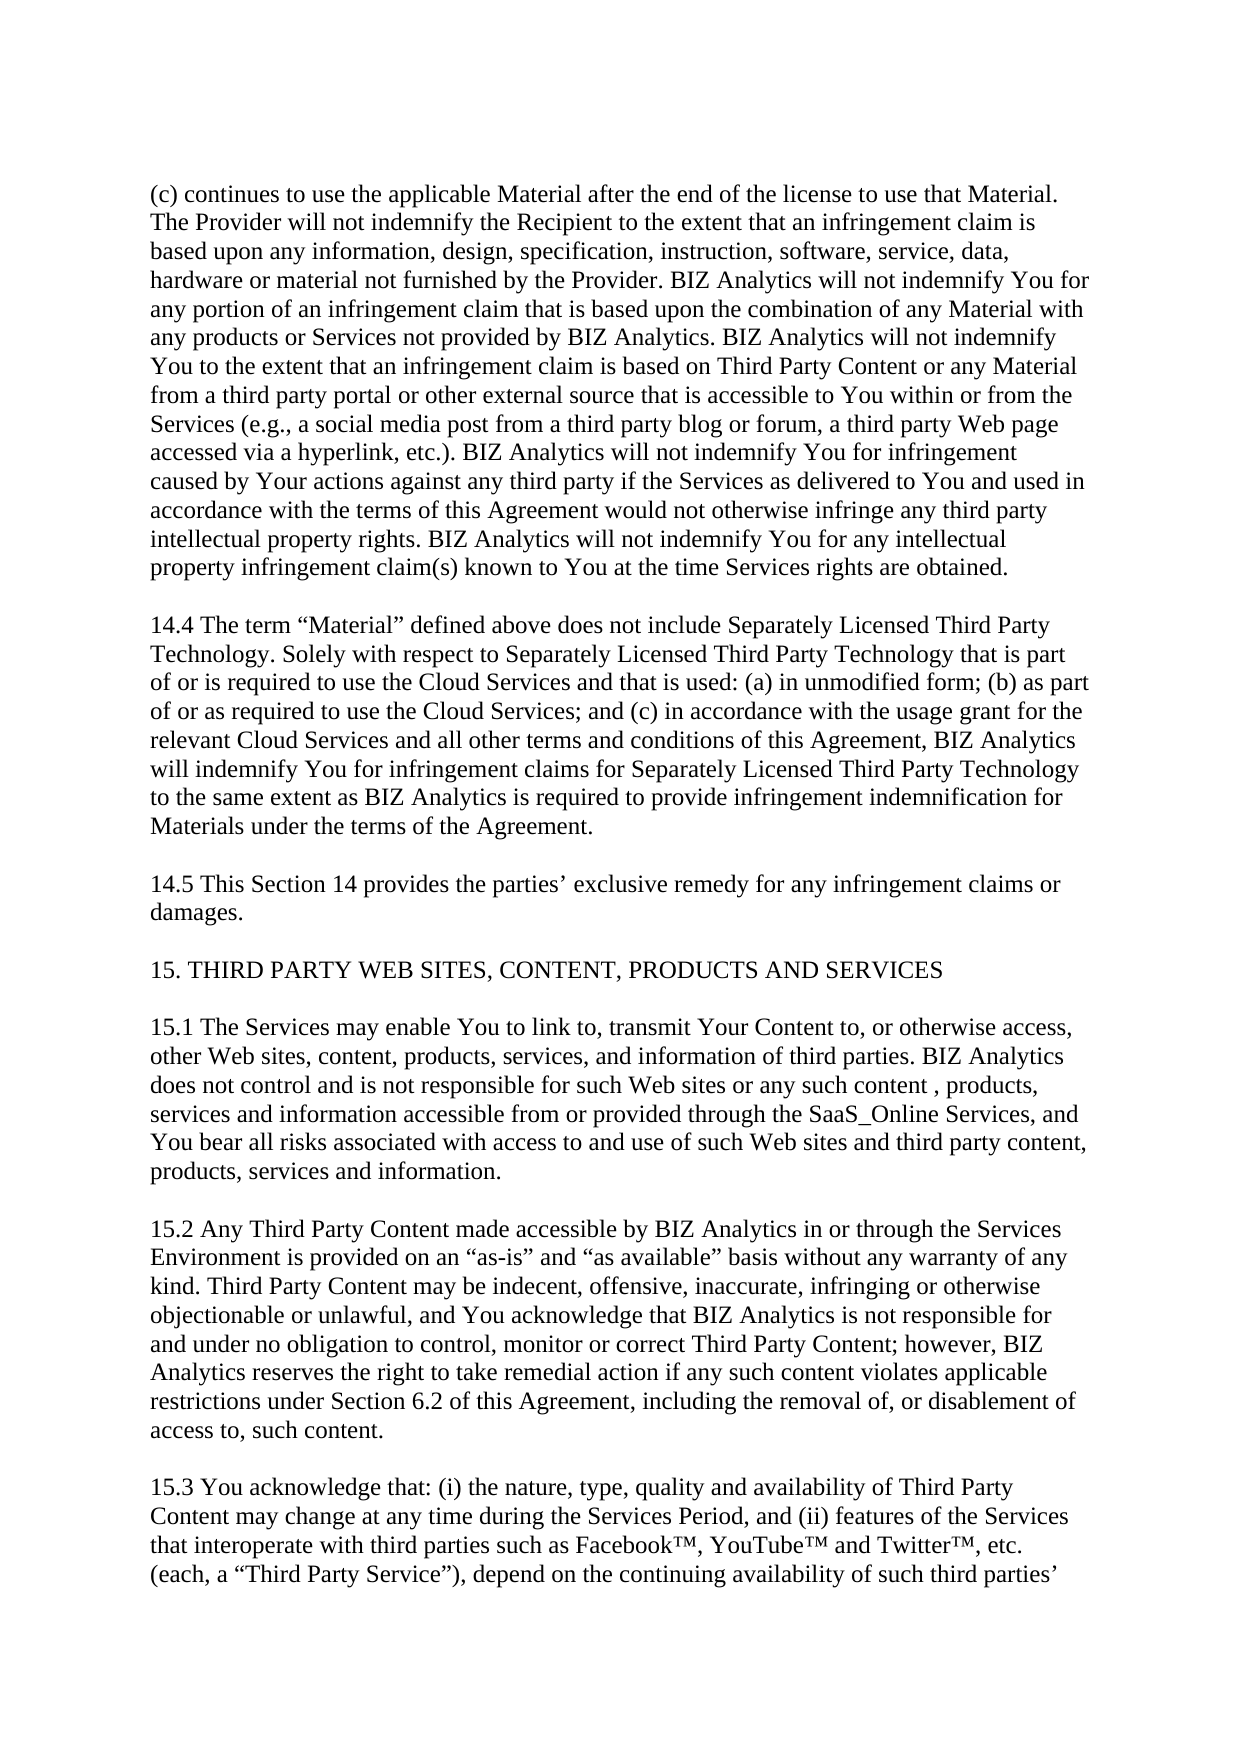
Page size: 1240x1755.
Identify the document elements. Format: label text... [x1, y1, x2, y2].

text 15. THIRD PARTY WEB SITES, CONTENT, PRODUCTS AND SERVICES [150, 955, 1089, 984]
text 15.3 You acknowledge that: (i) the nature, type, quality and availability of Third Party Content may change at any time during the Services Period, and (ii) features of the Services that interoperate with third parties such as Facebook™, YouTube™ and Twitter™, etc. (each, a “Third Party Service”), depend on the continuing availability of such third parties’ [150, 1472, 1089, 1587]
text 14.4 The term “Material” defined above does not include Separately Licensed Third Party Technology. Solely with respect to Separately Licensed Third Party Technology that is part of or is required to use the Cloud Services and that is used: (a) in unmodified form; (b) as part of or as required to use the Cloud Services; and (c) in accordance with the usage grant for the relevant Cloud Services and all other terms and conditions of this Agreement, BIZ Analytics will indemnify You for infringement claims for Separately Licensed Third Party Technology to the same extent as BIZ Analytics is required to provide infringement indemnification for Materials under the terms of the Agreement. [150, 610, 1089, 840]
text 15.1 The Services may enable You to link to, transmit Your Content to, or otherwise access, other Web sites, content, products, services, and information of third parties. BIZ Analytics does not control and is not responsible for such Web sites or any such content , products, services and information accessible from or provided through the SaaS_Online Services, and You bear all risks associated with access to and use of such Web sites and third party content, products, services and information. [150, 1012, 1089, 1185]
text 14.5 This Section 14 provides the parties’ exclusive remedy for any infringement claims or damages. [150, 869, 1089, 926]
text 15.2 Any Third Party Content made accessible by BIZ Analytics in or through the Services Environment is provided on an “as-is” and “as available” basis without any warranty of any kind. Third Party Content may be indecent, offensive, inaccurate, infringing or otherwise objectionable or unlawful, and You acknowledge that BIZ Analytics is not responsible for and under no obligation to control, monitor or correct Third Party Content; however, BIZ Analytics reserves the right to take remedial action if any such content violates applicable restrictions under Section 6.2 of this Agreement, including the removal of, or disablement of access to, such content. [150, 1214, 1089, 1444]
text (c) continues to use the applicable Material after the end of the license to use that Material. The Provider will not indemnify the Recipient to the extent that an infringement claim is based upon any information, design, specification, instruction, software, service, data, hardware or material not furnished by the Provider. BIZ Analytics will not indemnify You for any portion of an infringement claim that is based upon the combination of any Material with any products or Services not provided by BIZ Analytics. BIZ Analytics will not indemnify You to the extent that an infringement claim is based on Third Party Content or any Material from a third party portal or other external source that is accessible to You within or from the Services (e.g., a social media post from a third party blog or forum, a third party Web page accessed via a hyperlink, etc.). BIZ Analytics will not indemnify You for infringement caused by Your actions against any third party if the Services as delivered to You and used in accordance with the terms of this Agreement would not otherwise infringe any third party intellectual property rights. BIZ Analytics will not indemnify You for any intellectual property infringement claim(s) known to You at the time Services rights are obtained. [150, 179, 1089, 581]
